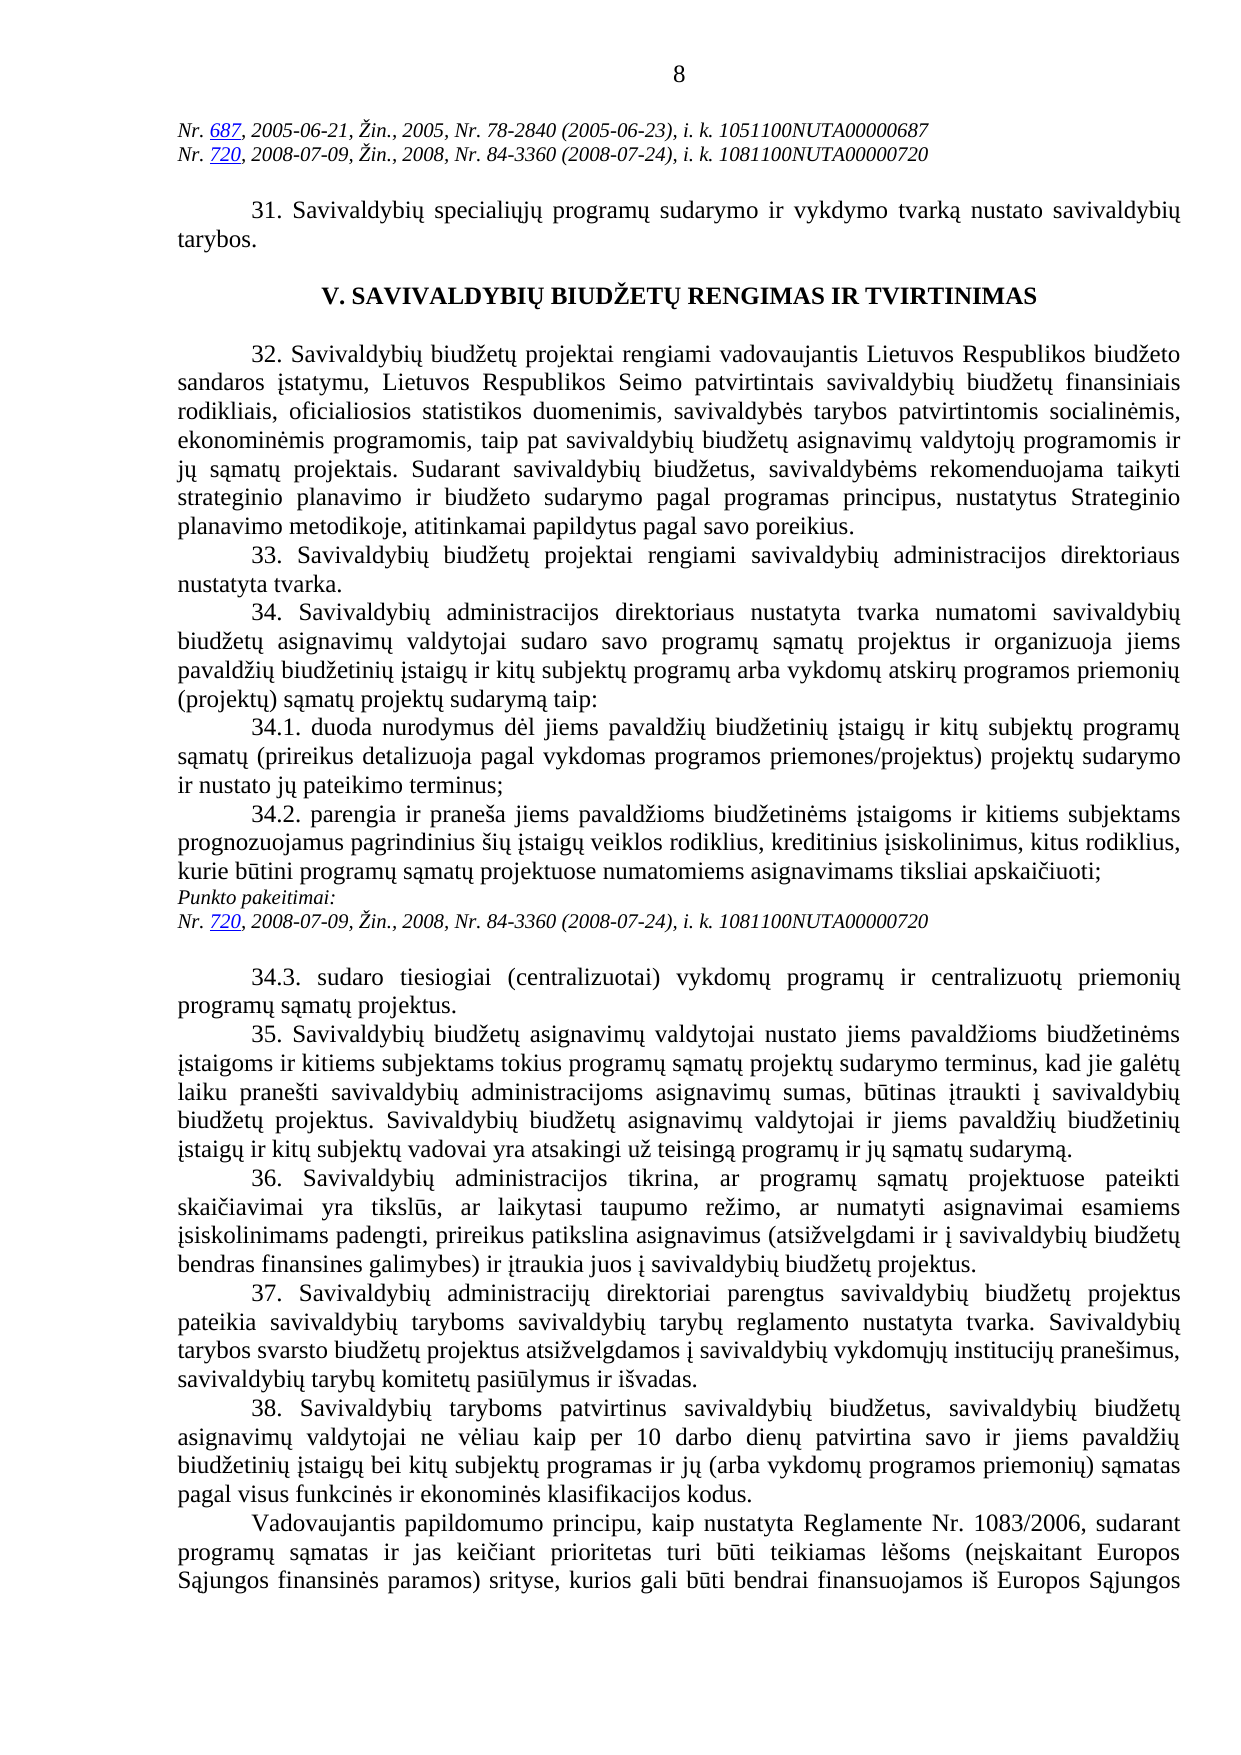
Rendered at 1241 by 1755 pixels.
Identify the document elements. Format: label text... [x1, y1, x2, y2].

text 34.3. sudaro tiesiogiai (centralizuotai) vykdomų programų ir centralizuotų priemonių programų sąmatų projektus. [177, 962, 1181, 1019]
text 35. Savivaldybių biudžetų asignavimų valdytojai nustato jiems pavaldžioms biudžetinėms įstaigoms ir kitiems subjektams tokius programų sąmatų projektų sudarymo terminus, kad jie galėtų laiku pranešti savivaldybių administracijoms asignavimų sumas, būtinas įtraukti į savivaldybių biudžetų projektus. Savivaldybių biudžetų asignavimų valdytojai ir jiems pavaldžių biudžetinių įstaigų ir kitų subjektų vadovai yra atsakingi už teisingą programų ir jų sąmatų sudarymą. [177, 1019, 1181, 1163]
text 33. Savivaldybių biudžetų projektai rengiami savivaldybių administracijos direktoriaus nustatyta tvarka. [177, 540, 1181, 597]
text 34.2. parengia ir praneša jiems pavaldžioms biudžetinėms įstaigoms ir kitiems subjektams prognozuojamus pagrindinius šių įstaigų veiklos rodiklius, kreditinius įsiskolinimus, kitus rodiklius, kurie būtini programų sąmatų projektuose numatomiems asignavimams tiksliai apskaičiuoti; [177, 799, 1181, 885]
text 34.1. duoda nurodymus dėl jiems pavaldžių biudžetinių įstaigų ir kitų subjektų programų sąmatų (prireikus detalizuoja pagal vykdomas programos priemones/projektus) projektų sudarymo ir nustato jų pateikimo terminus; [177, 712, 1181, 799]
text V. SAVIVALDYBIŲ BIUDŽETŲ RENGIMAS IR TVIRTINIMAS [177, 281, 1181, 310]
text 37. Savivaldybių administracijų direktoriai parengtus savivaldybių biudžetų projektus pateikia savivaldybių taryboms savivaldybių tarybų reglamento nustatyta tvarka. Savivaldybių tarybos svarsto biudžetų projektus atsižvelgdamos į savivaldybių vykdomųjų institucijų pranešimus, savivaldybių tarybų komitetų pasiūlymus ir išvadas. [177, 1278, 1181, 1393]
text 34. Savivaldybių administracijos direktoriaus nustatyta tvarka numatomi savivaldybių biudžetų asignavimų valdytojai sudaro savo programų sąmatų projektus ir organizuoja jiems pavaldžių biudžetinių įstaigų ir kitų subjektų programų arba vykdomų atskirų programos priemonių (projektų) sąmatų projektų sudarymą taip: [177, 597, 1181, 712]
text 31. Savivaldybių specialiųjų programų sudarymo ir vykdymo tvarką nustato savivaldybių tarybos. [177, 195, 1181, 252]
text 38. Savivaldybių taryboms patvirtinus savivaldybių biudžetus, savivaldybių biudžetų asignavimų valdytojai ne vėliau kaip per 10 darbo dienų patvirtina savo ir jiems pavaldžių biudžetinių įstaigų bei kitų subjektų programas ir jų (arba vykdomų programos priemonių) sąmatas pagal visus funkcinės ir ekonominės klasifikacijos kodus. [177, 1393, 1181, 1508]
text Nr. 687, 2005-06-21, Žin., 2005, Nr. 78-2840 (2005-06-23), i. k. 1051100NUTA00000687 [177, 118, 1181, 142]
text 32. Savivaldybių biudžetų projektai rengiami vadovaujantis Lietuvos Respublikos biudžeto sandaros įstatymu, Lietuvos Respublikos Seimo patvirtintais savivaldybių biudžetų finansiniais rodikliais, oficialiosios statistikos duomenimis, savivaldybės tarybos patvirtintomis socialinėmis, ekonominėmis programomis, taip pat savivaldybių biudžetų asignavimų valdytojų programomis ir jų sąmatų projektais. Sudarant savivaldybių biudžetus, savivaldybėms rekomenduojama taikyti strateginio planavimo ir biudžeto sudarymo pagal programas principus, nustatytus Strateginio planavimo metodikoje, atitinkamai papildytus pagal savo poreikius. [177, 339, 1181, 540]
text 36. Savivaldybių administracijos tikrina, ar programų sąmatų projektuose pateikti skaičiavimai yra tikslūs, ar laikytasi taupumo režimo, ar numatyti asignavimai esamiems įsiskolinimams padengti, prireikus patikslina asignavimus (atsižvelgdami ir į savivaldybių biudžetų bendras finansines galimybes) ir įtraukia juos į savivaldybių biudžetų projektus. [177, 1163, 1181, 1278]
text Punkto pakeitimai: [177, 885, 1181, 909]
text Nr. 720, 2008-07-09, Žin., 2008, Nr. 84-3360 (2008-07-24), i. k. 1081100NUTA00000720 [177, 142, 1181, 166]
text Nr. 720, 2008-07-09, Žin., 2008, Nr. 84-3360 (2008-07-24), i. k. 1081100NUTA00000720 [177, 909, 1181, 933]
text Vadovaujantis papildomumo principu, kaip nustatyta Reglamente Nr. 1083/2006, sudarant programų sąmatas ir jas keičiant prioritetas turi būti teikiamas lėšoms (neįskaitant Europos Sąjungos finansinės paramos) srityse, kurios gali būti bendrai finansuojamos iš Europos Sąjungos [177, 1508, 1181, 1594]
